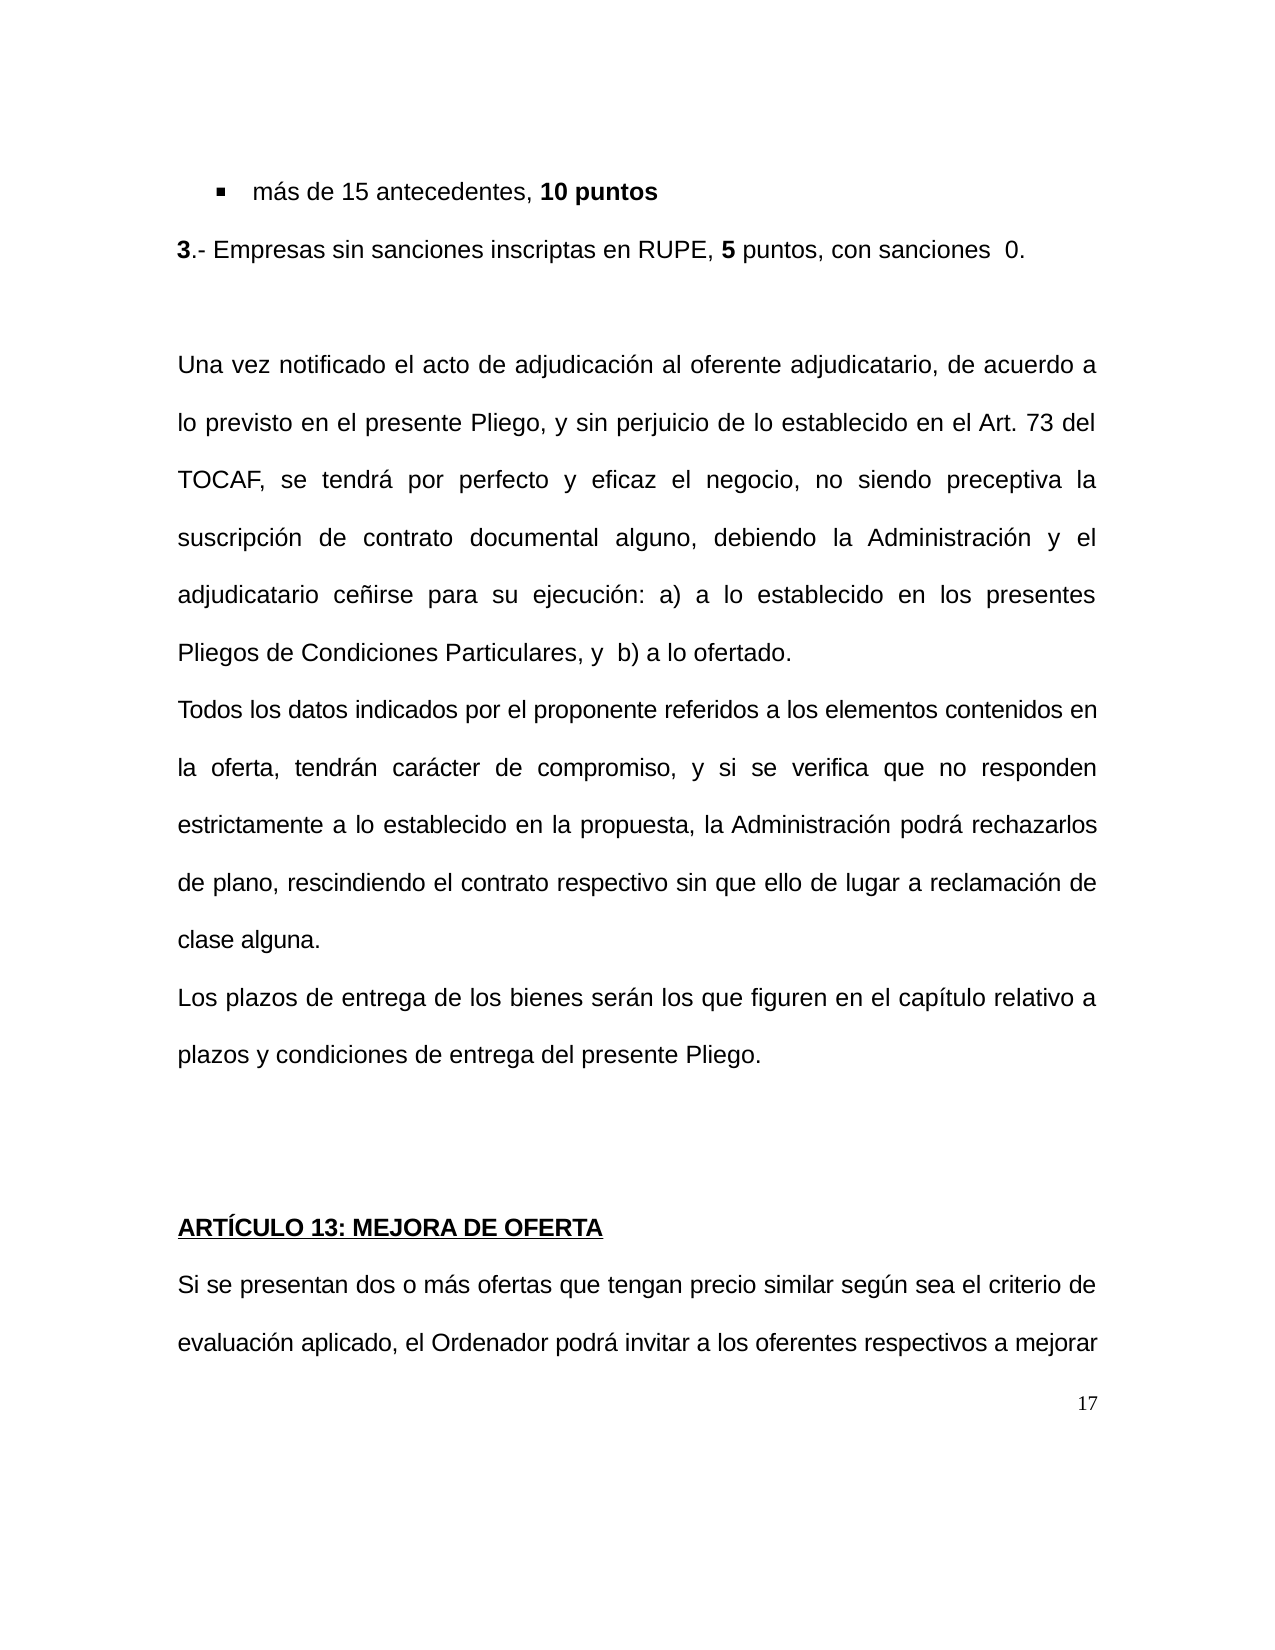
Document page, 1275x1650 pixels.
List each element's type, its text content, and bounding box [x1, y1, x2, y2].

list más de 15 antecedentes, 10 puntos [215, 177, 1098, 206]
text 3.- Empresas sin sanciones inscriptas en RUPE, 5 puntos, con sanciones 0. [177, 235, 1098, 264]
text Si se presentan dos o más ofertas que tengan precio similar según sea el criterio de evaluación aplicado, el Ordenador podrá invitar a los oferentes respectivos a mejorar [177, 1270, 1098, 1356]
text Todos los datos indicados por el proponente referidos a los elementos contenidos en la oferta, tendrán carácter de compromiso, y si se verifica que no responden estrictamente a lo establecido en la propuesta, la Administración podrá rechazarlos de plano, rescindiendo el contrato respectivo sin que ello de lugar a reclamación de clase alguna. [177, 695, 1098, 954]
text ARTÍCULO 13: MEJORA DE OFERTA [177, 1213, 1098, 1241]
text Los plazos de entrega de los bienes serán los que figuren en el capítulo relativo a plazos y condiciones de entrega del presente Pliego. [177, 983, 1098, 1069]
text Una vez notificado el acto de adjudicación al oferente adjudicatario, de acuerdo a lo previsto en el presente Pliego, y sin perjuicio de lo establecido en el Art. 73 del TOCAF, se tendrá por perfecto y eficaz el negocio, no siendo preceptiva la suscripción de contrato documental alguno, debiendo la Administración y el adjudicatario ceñirse para su ejecución: a) a lo establecido en los presentes Pliegos de Condiciones Particulares, y b) a lo ofertado. [177, 350, 1098, 666]
